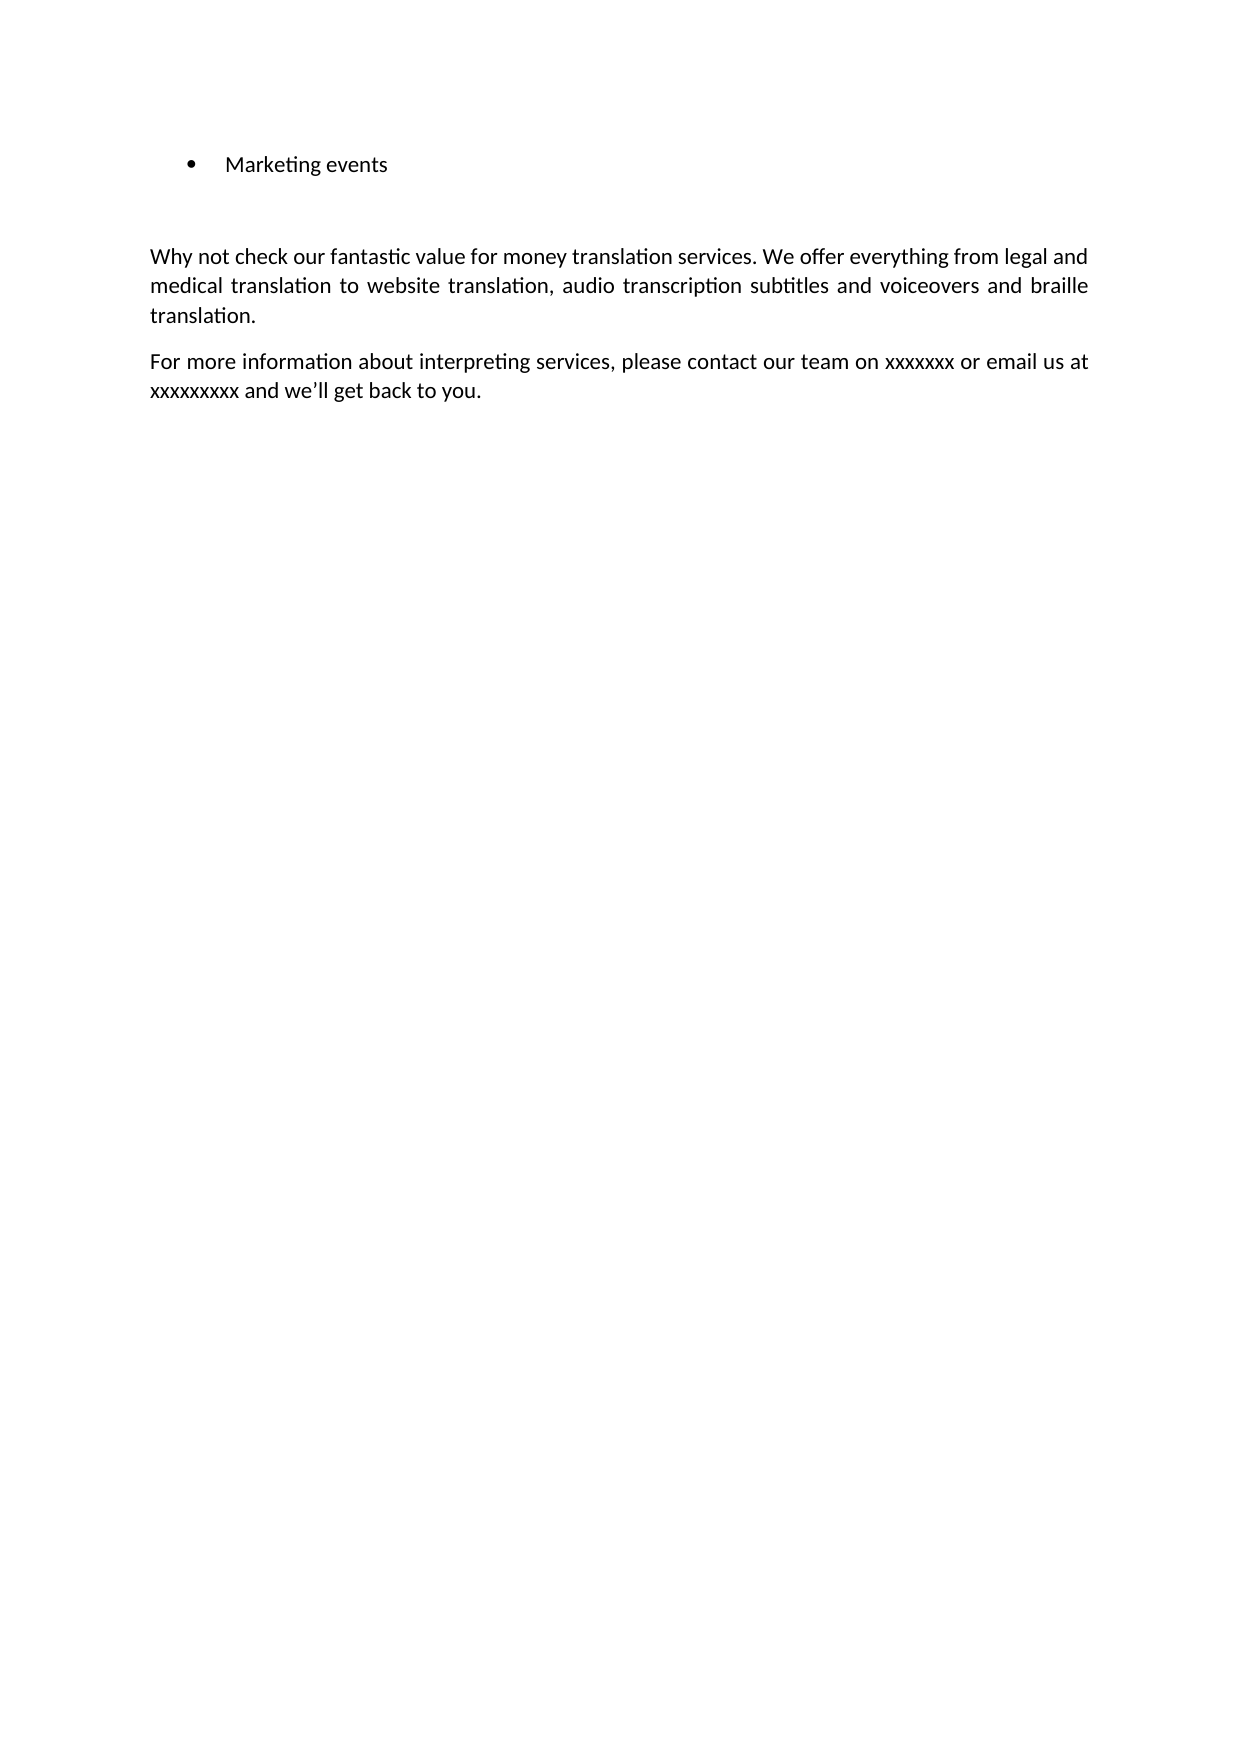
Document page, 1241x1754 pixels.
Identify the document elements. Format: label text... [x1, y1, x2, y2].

text For more information about interpreting services, please contact our team on xxxxxxx or email us at xxxxxxxxx and we’ll get back to you. [150, 347, 1090, 404]
text Why not check our fantastic value for money translation services. We offer everything from legal and medical translation to website translation, audio transcription subtitles and voiceovers and braille translation. [150, 242, 1090, 329]
list Marketing events [187, 150, 1090, 178]
